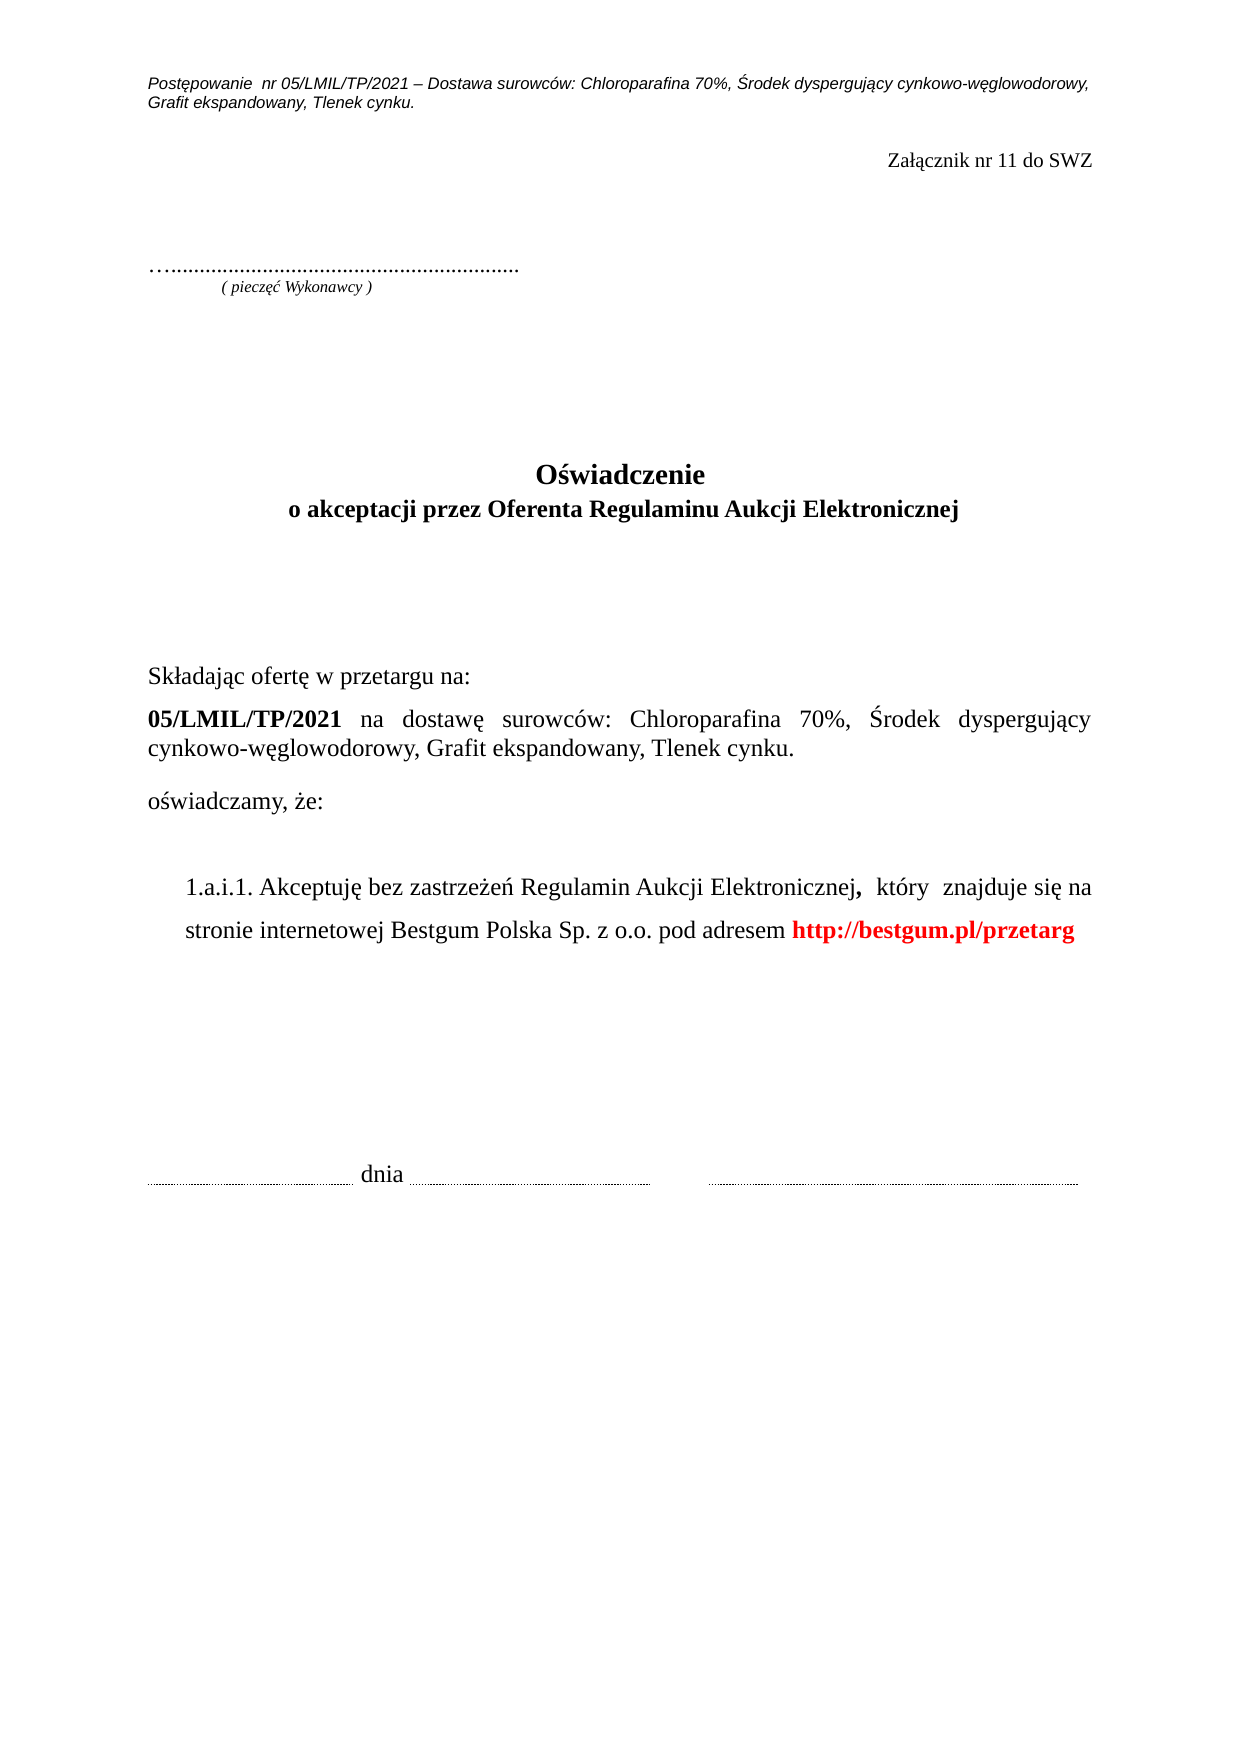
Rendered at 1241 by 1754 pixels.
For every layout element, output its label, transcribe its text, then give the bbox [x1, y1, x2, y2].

text o akceptacji przez Oferenta Regulaminu Aukcji Elektronicznej [148, 490, 1093, 524]
list Akceptuję bez zastrzeżeń Regulamin Aukcji Elektronicznej, który znajduje się na stronie internetowej Bestgum Polska Sp. z o.o. pod adresem http://bestgum.pl/przetarg [185, 872, 1093, 944]
text ( pieczęć Wykonawcy ) [148, 277, 1093, 296]
text Załącznik nr 11 do SWZ [148, 148, 1093, 172]
text Oświadczenie [148, 457, 1093, 490]
text dnia [148, 1159, 1093, 1188]
text 05/LMIL/TP/2021 na dostawę surowców: Chloroparafina 70%, Środek dyspergujący cynkowo-węglowodorowy, Grafit ekspandowany, Tlenek cynku. [148, 704, 1091, 762]
text Składając ofertę w przetargu na: [148, 661, 1093, 690]
text …............................................................. [148, 251, 1093, 277]
text oświadczamy, że: [148, 786, 1093, 814]
